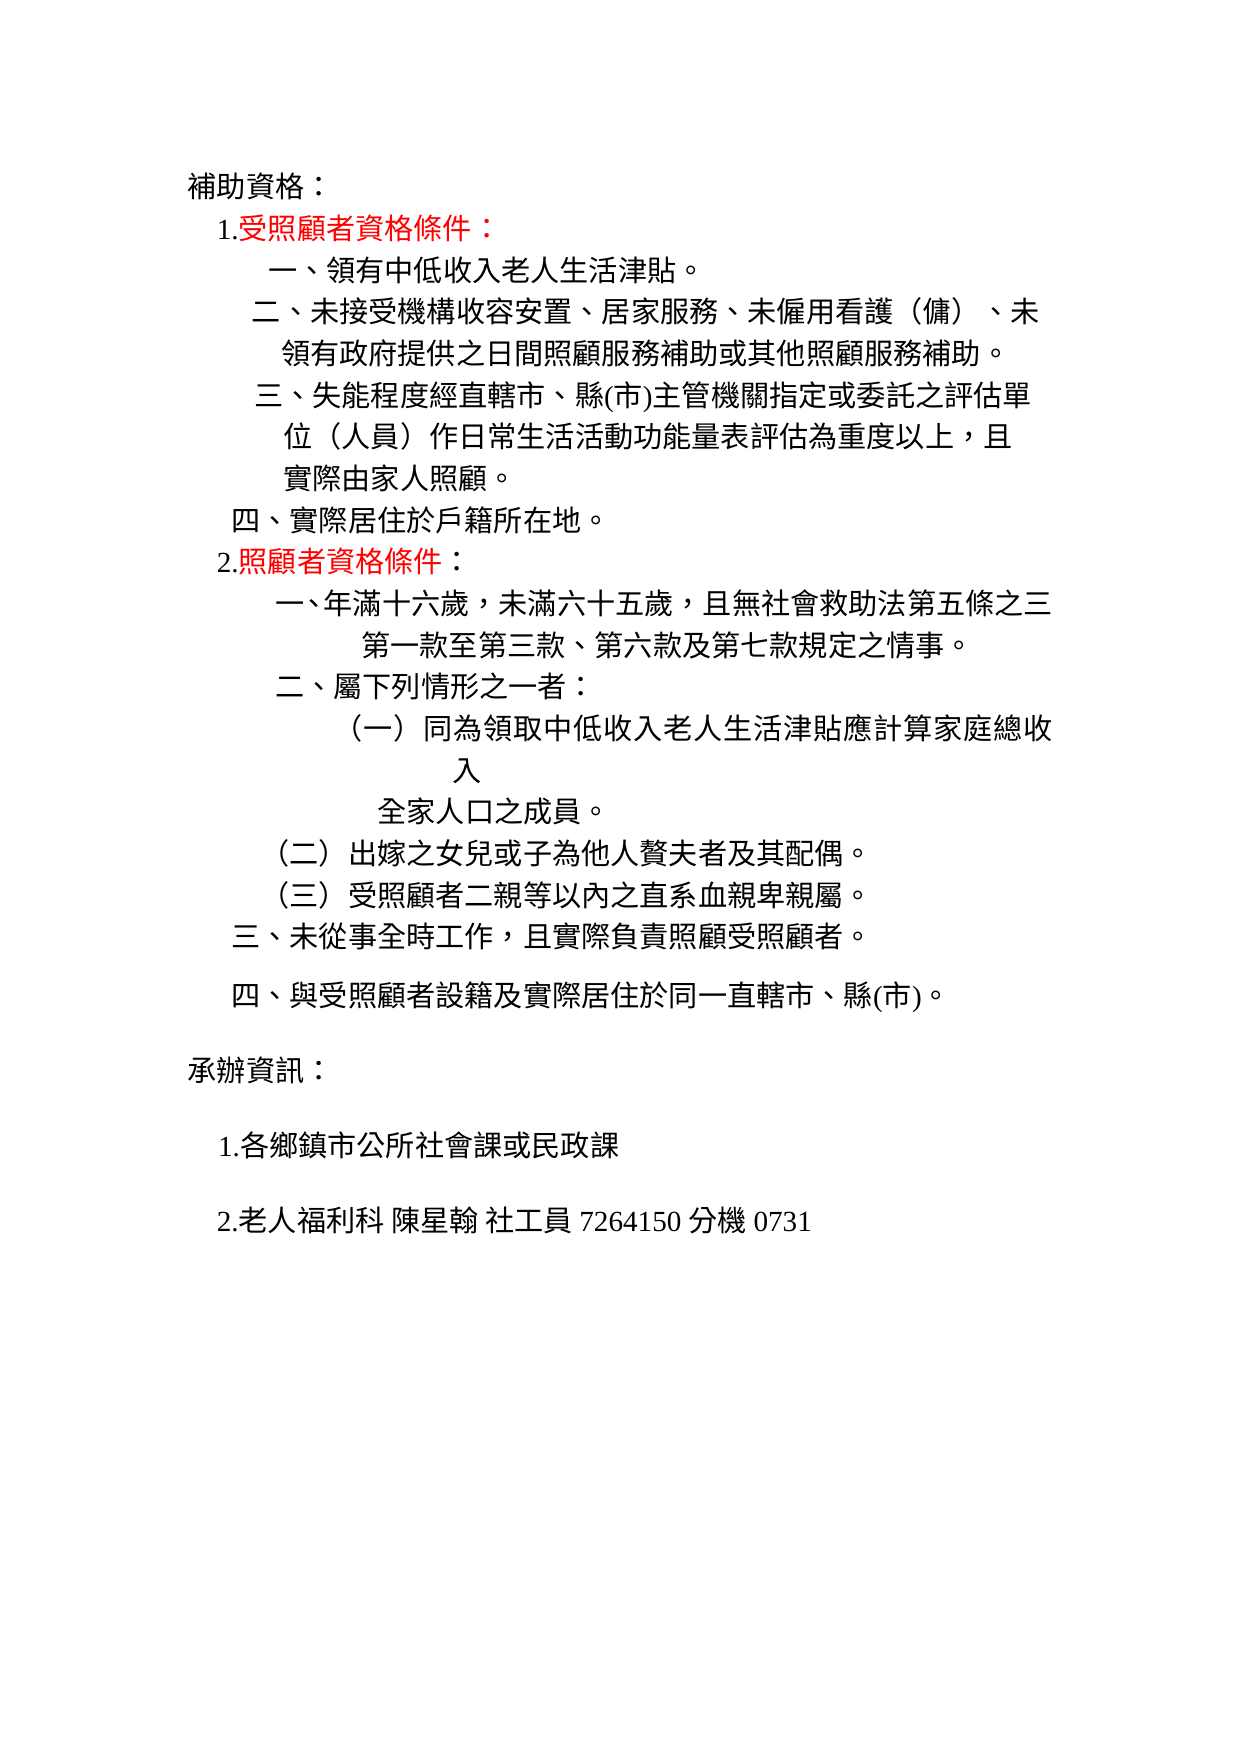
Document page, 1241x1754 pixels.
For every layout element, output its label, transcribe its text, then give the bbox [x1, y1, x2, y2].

text 三、未從事全時工作，且實際負責照顧受照顧者。 [187, 914, 1053, 956]
text 四、實際居住於戶籍所在地。 [187, 498, 1053, 539]
text （一）同為領取中低收入老人生活津貼應計算家庭總收入 [333, 706, 1053, 789]
text 二、未接受機構收容安置、居家服務、未僱用看護（傭）、未 [237, 289, 1053, 331]
text 1.各鄉鎮市公所社會課或民政課 [187, 1106, 1053, 1181]
text 三、失能程度經直轄市、縣(市)主管機關指定或委託之評估單 [239, 373, 1053, 414]
text （三）受照顧者二親等以內之直系血親卑親屬。 [187, 873, 1053, 914]
text 四、與受照顧者設籍及實際居住於同一直轄市、縣(市)。 [187, 956, 1053, 1031]
text 2.照顧者資格條件： [187, 539, 1053, 581]
text 2.老人福利科 陳星翰 社工員 7264150 分機 0731 [187, 1181, 1053, 1256]
text 全家人口之成員。 [333, 789, 1053, 831]
text 一、年滿十六歲，未滿六十五歲，且無社會救助法第五條之三第一款至第三款、第六款及第七款規定之情事。 [275, 581, 1053, 664]
text 補助資格： [187, 164, 1053, 206]
text 領有政府提供之日間照顧服務補助或其他照顧服務補助。 [237, 331, 1053, 373]
text 一、領有中低收入老人生活津貼。 [239, 248, 1053, 289]
text （二）出嫁之女兒或子為他人贅夫者及其配偶。 [187, 831, 1053, 873]
text 承辦資訊： [187, 1031, 1053, 1106]
text 1.受照顧者資格條件： [187, 206, 1053, 248]
text 實際由家人照顧。 [239, 456, 1053, 498]
text 二、屬下列情形之一者： [187, 664, 1053, 706]
text 位（人員）作日常生活活動功能量表評估為重度以上，且 [239, 414, 1053, 456]
